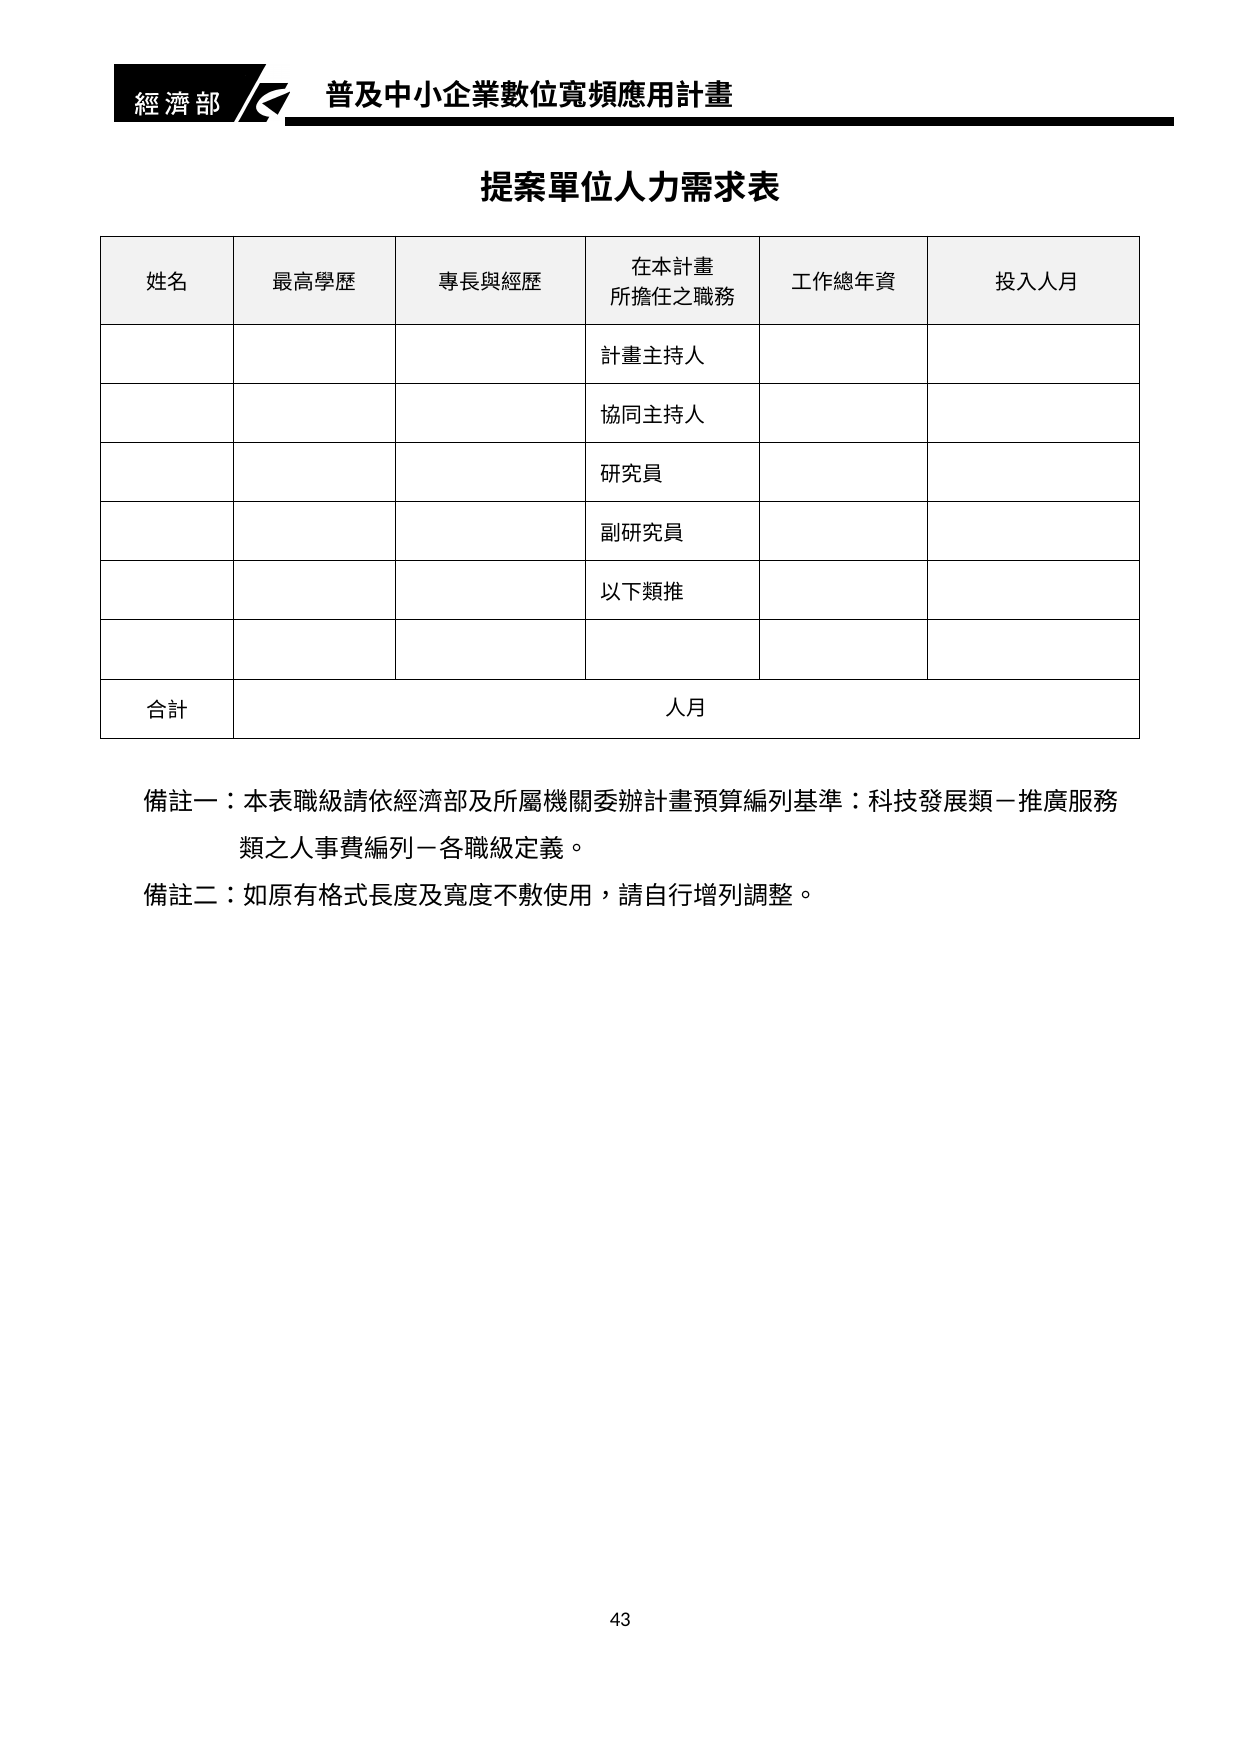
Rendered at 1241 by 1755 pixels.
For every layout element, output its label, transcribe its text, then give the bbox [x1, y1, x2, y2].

table_cell [928, 443, 1139, 501]
table_cell 副研究員 [586, 502, 759, 560]
table_cell [396, 561, 585, 619]
table_cell [928, 325, 1139, 383]
table_cell [928, 384, 1139, 442]
table_cell [928, 561, 1139, 619]
table_cell [928, 502, 1139, 560]
table_cell [396, 325, 585, 383]
table_cell [760, 325, 927, 383]
table_cell [234, 325, 395, 383]
table_header 最高學歷 [234, 237, 395, 324]
table_cell [760, 384, 927, 442]
table_cell 計畫主持人 [586, 325, 759, 383]
table_cell 人月 [234, 680, 1139, 737]
table_cell [586, 620, 759, 678]
table_header 專長與經歷 [396, 237, 585, 324]
table_cell 合計 [101, 680, 233, 737]
table_cell [234, 443, 395, 501]
table_cell [760, 620, 927, 678]
text 備註一：本表職級請依經濟部及所屬機關委辦計畫預算編列基準：科技發展類－推廣服務類之人事費編列－各職級定義。 [143, 782, 1122, 865]
table_cell [396, 620, 585, 678]
table_cell [101, 620, 233, 678]
table_cell [234, 561, 395, 619]
table_header 工作總年資 [760, 237, 927, 324]
text 提案單位人力需求表 [138, 160, 1122, 209]
table_header 投入人月 [928, 237, 1139, 324]
table_cell [234, 620, 395, 678]
table_cell [234, 384, 395, 442]
table_cell [396, 384, 585, 442]
table_cell [928, 620, 1139, 678]
table_cell [101, 384, 233, 442]
table_cell 協同主持人 [586, 384, 759, 442]
table_cell [760, 561, 927, 619]
table_cell [396, 443, 585, 501]
table_cell [101, 325, 233, 383]
table_cell [760, 502, 927, 560]
table_cell [760, 443, 927, 501]
table_cell [101, 443, 233, 501]
table_cell [234, 502, 395, 560]
table_header 在本計畫 所擔任之職務 [586, 237, 759, 324]
text 備註二：如原有格式長度及寬度不敷使用，請自行增列調整。 [143, 876, 1122, 912]
table_cell [101, 502, 233, 560]
table_cell [396, 502, 585, 560]
table_cell 以下類推 [586, 561, 759, 619]
table_cell [101, 561, 233, 619]
table_cell 研究員 [586, 443, 759, 501]
table_header 姓名 [101, 237, 233, 324]
